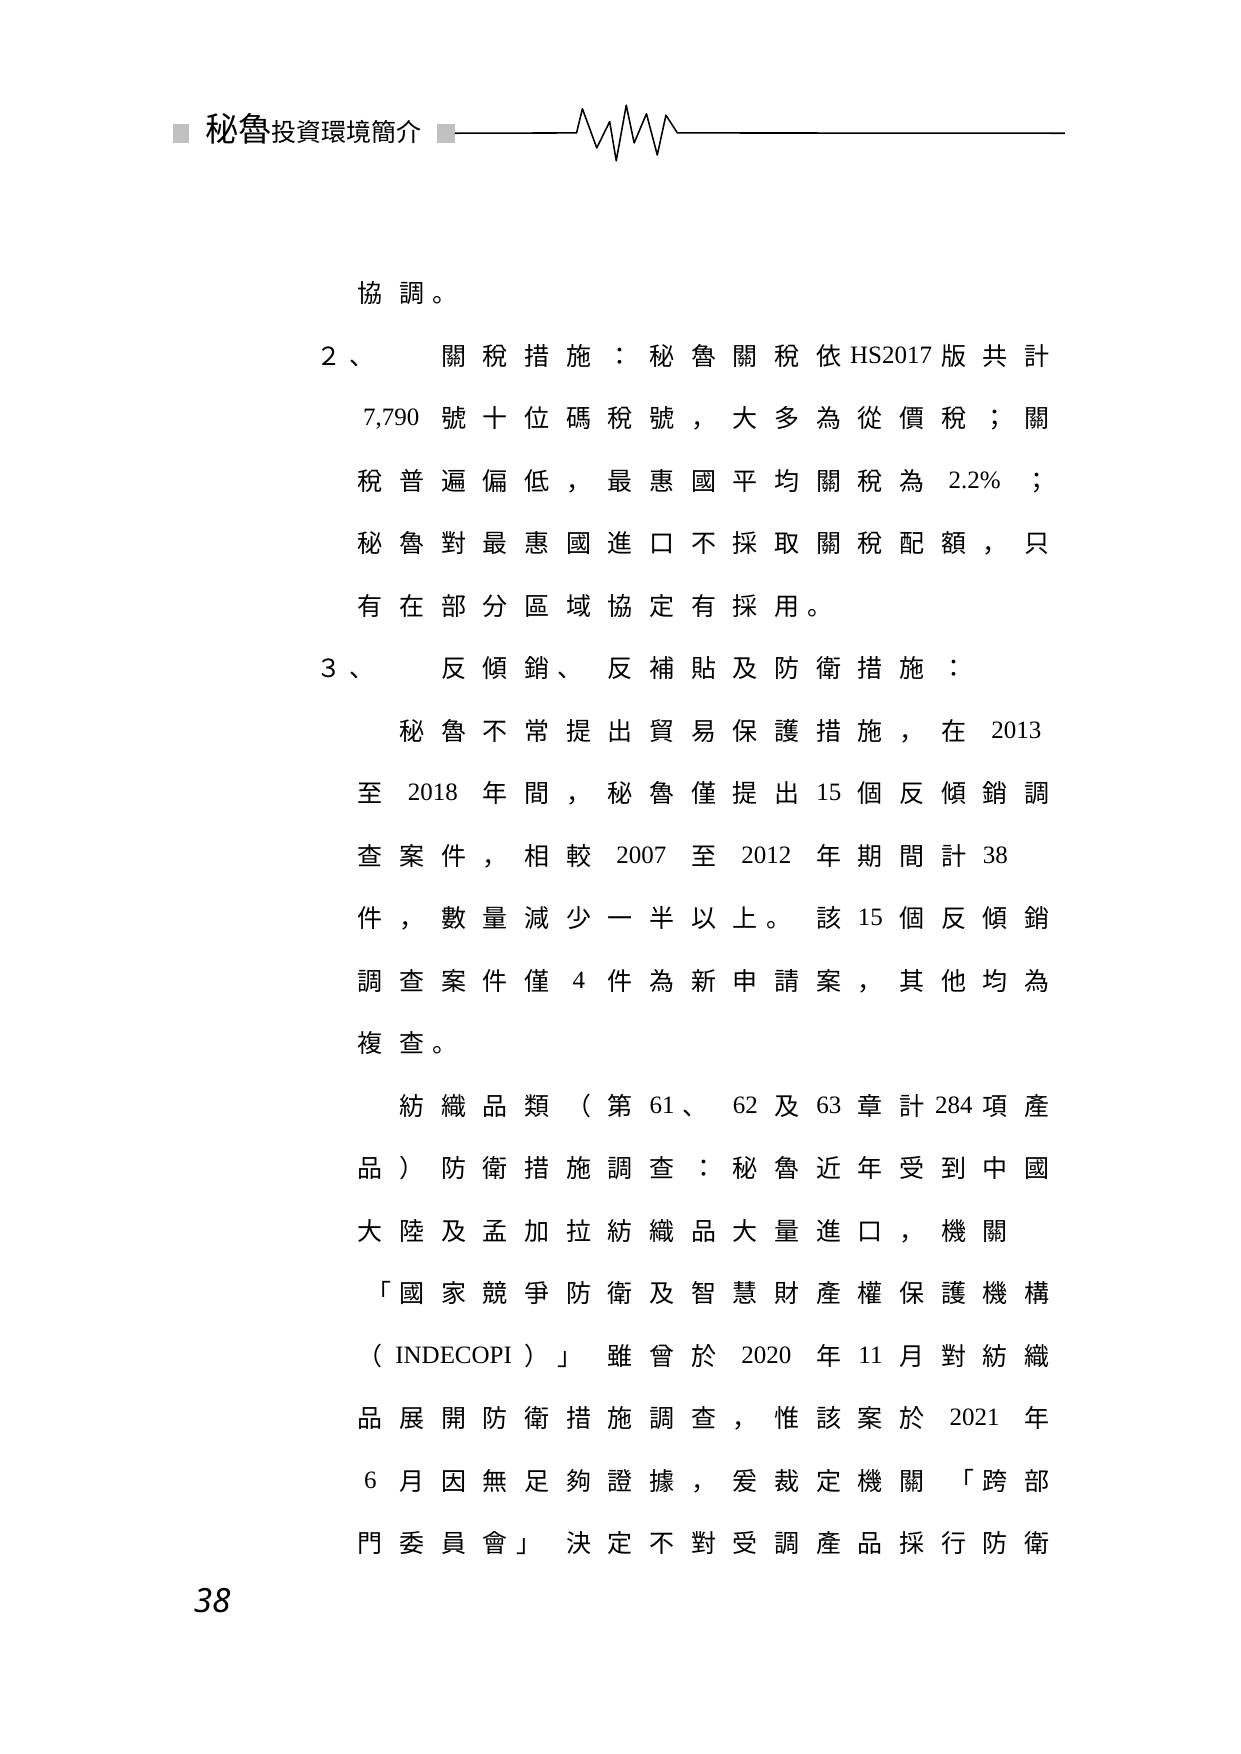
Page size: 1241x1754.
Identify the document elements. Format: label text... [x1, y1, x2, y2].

text ２、 關稅措施：秘魯關稅依HS2017版共計7,790號十位碼稅號，大多為從價稅；關稅普遍偏低，最惠國平均關稅為2.2%；秘魯對最惠國進口不採取關稅配額，只有在部分區域協定有採用。 [281, 313, 1058, 625]
text 協調。 [281, 250, 1058, 313]
text 紡織品類（第61、62及63章計284項產品）防衛措施調查：秘魯近年受到中國大陸及孟加拉紡織品大量進口，機關「國家競爭防衛及智慧財產權保護機構（INDECOPI）」雖曾於2020年11月對紡織品展開防衛措施調查，惟該案於2021年6月因無足夠證據，爰裁定機關「跨部門委員會」決定不對受調產品採行防衛 [330, 1063, 1058, 1563]
text 秘魯不常提出貿易保護措施，在2013至2018年間，秘魯僅提出15個反傾銷調查案件，相較2007至2012年期間計38件，數量減少一半以上。該15個反傾銷調查案件僅4件為新申請案，其他均為複查。 [330, 688, 1058, 1063]
text ３、 反傾銷、反補貼及防衛措施： [281, 625, 1058, 688]
